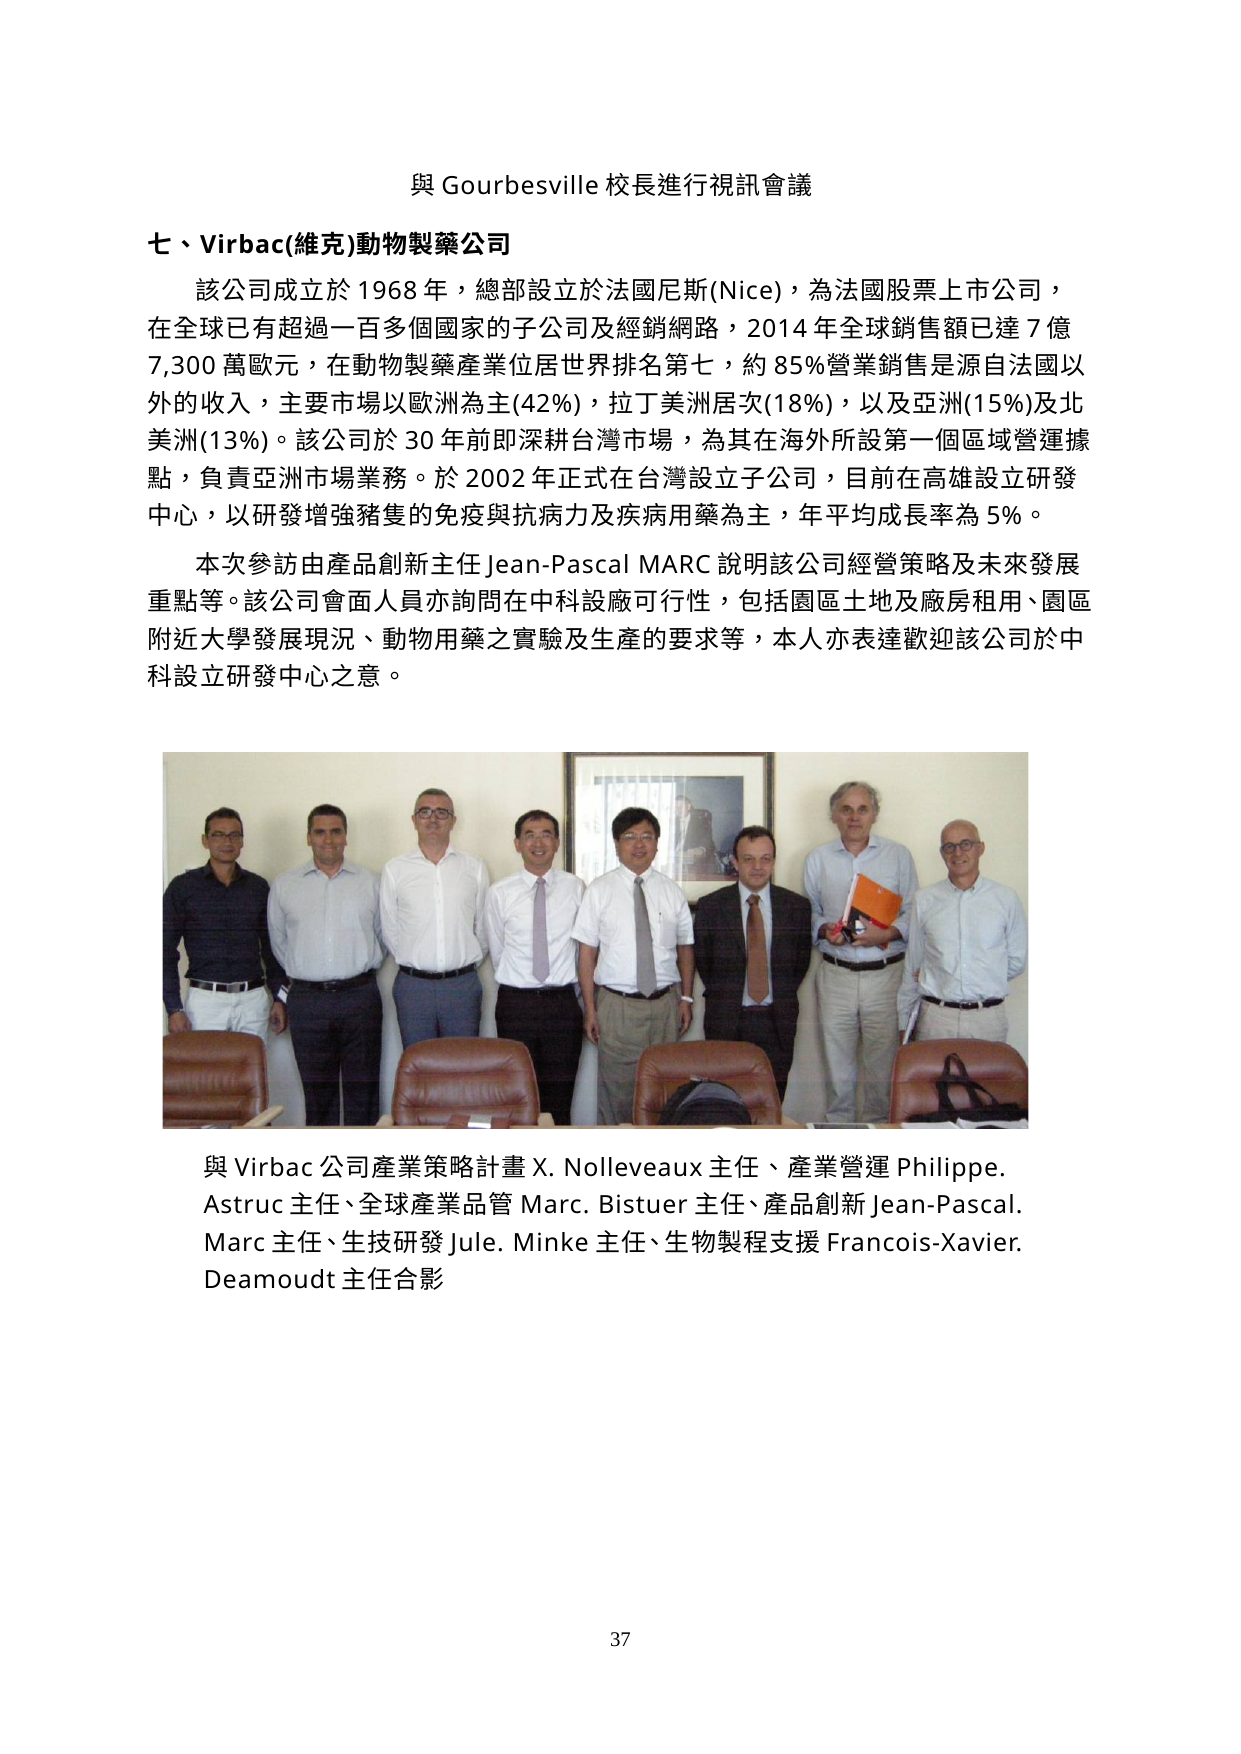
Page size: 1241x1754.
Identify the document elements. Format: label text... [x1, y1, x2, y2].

table_cell [901, 165, 1137, 205]
subtitle 七、Virbac(維克)動物製藥公司 [148, 224, 1092, 262]
table_cell [1034, 1147, 1226, 1297]
table_header [163, 734, 1226, 1147]
table_cell [207, 165, 399, 205]
table_cell 與Gourbesville校長進行視訊會議 [399, 165, 901, 205]
text 該公司成立於1968年，總部設立於法國尼斯(Nice)，為法國股票上市公司，在全球已有超過一百多個國家的子公司及經銷網路，2014年全球銷售額已達7億7,300萬歐元，在動物製藥產業位居世界排名第七，約85%營業銷售是源自法國以外的收入，主要市場以歐洲為主(42%)，拉丁美洲居次(18%)，以及亞洲(15%)及北美洲(13%)。該公司於30年前即深耕台灣市場，為其在海外所設第一個區域營運據點，負責亞洲市場業務。於2002年正式在台灣設立子公司，目前在高雄設立研發中心，以研發增強豬隻的免疫與抗病力及疾病用藥為主，年平均成長率為5%。 [148, 270, 1092, 532]
table_cell 與Virbac公司產業策略計畫X. Nolleveaux主任、產業營運Philippe. Astruc主任、全球產業品管Marc. Bistuer主任、產品創新Jean-Pascal. Marc主任、生技研發Jule. Minke主任、生物製程支援Francois-Xavier. Deamoudt主任合影 [192, 1147, 1034, 1297]
text 本次參訪由產品創新主任Jean-Pascal MARC說明該公司經營策略及未來發展重點等。該公司會面人員亦詢問在中科設廠可行性，包括園區土地及廠房租用、園區附近大學發展現況、動物用藥之實驗及生產的要求等，本人亦表達歡迎該公司於中科設立研發中心之意。 [148, 544, 1092, 694]
picture [162, 752, 1029, 1129]
